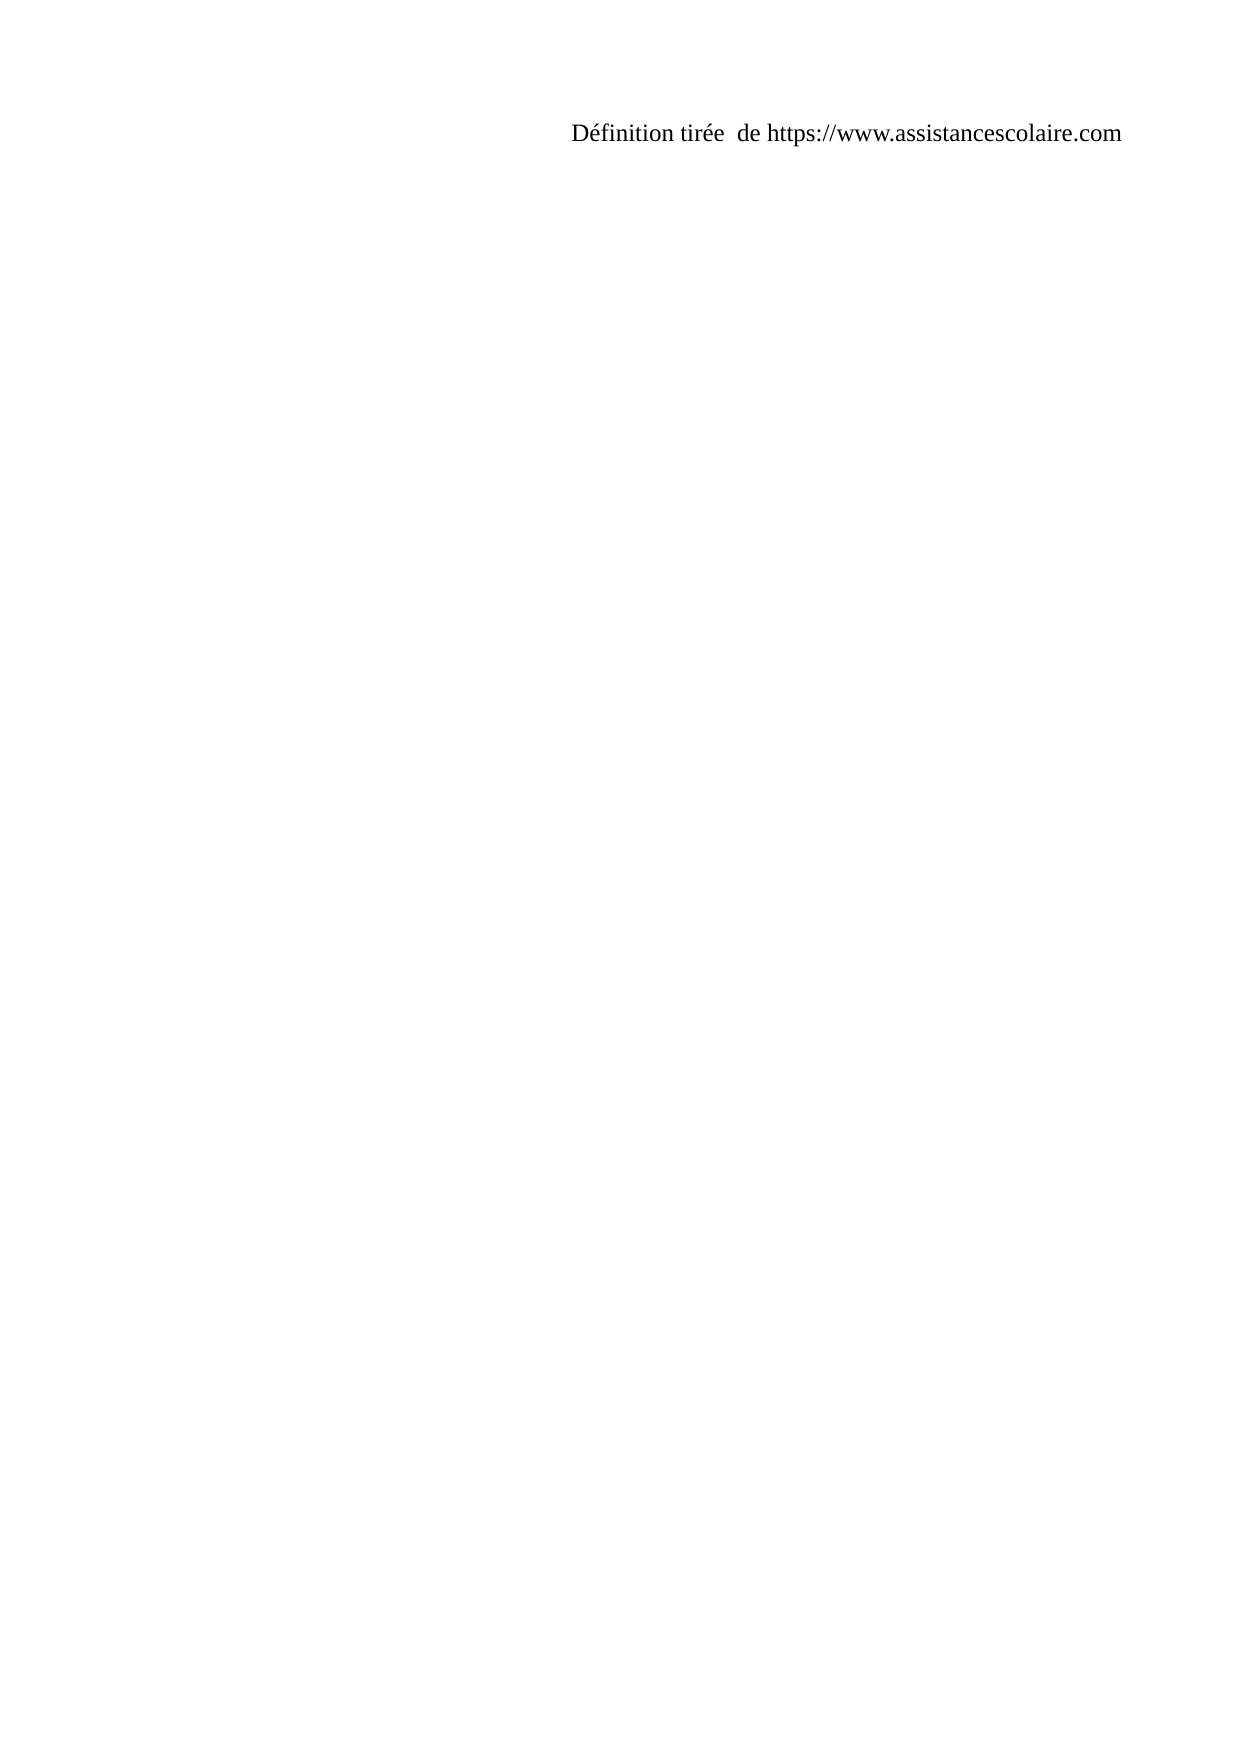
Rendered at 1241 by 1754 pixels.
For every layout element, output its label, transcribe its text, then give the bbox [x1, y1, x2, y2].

text Définition tirée de https://www.assistancescolaire.com [118, 118, 1122, 147]
